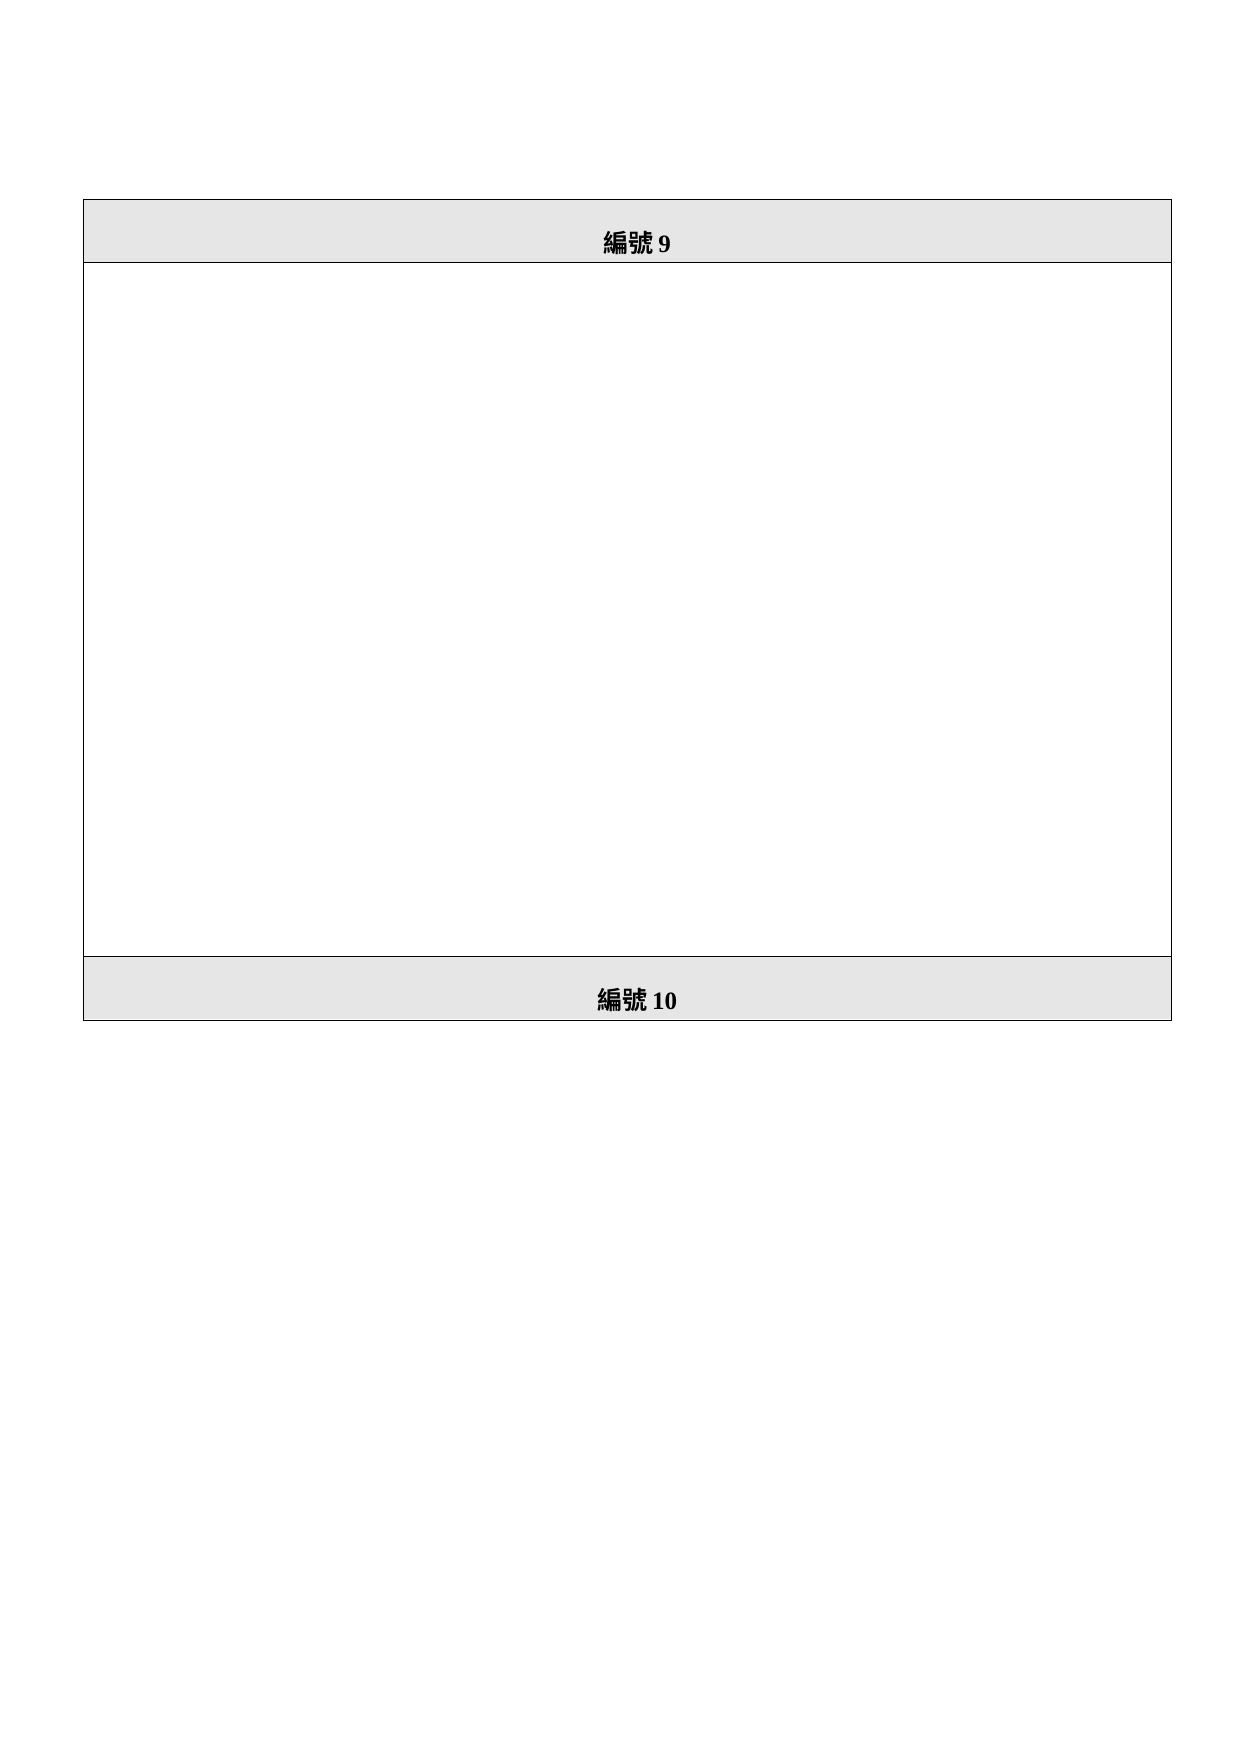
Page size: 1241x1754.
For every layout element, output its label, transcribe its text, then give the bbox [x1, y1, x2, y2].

table_cell [84, 263, 1171, 956]
table_header 編號9 [84, 200, 1171, 262]
table_cell 編號10 [84, 957, 1171, 1019]
